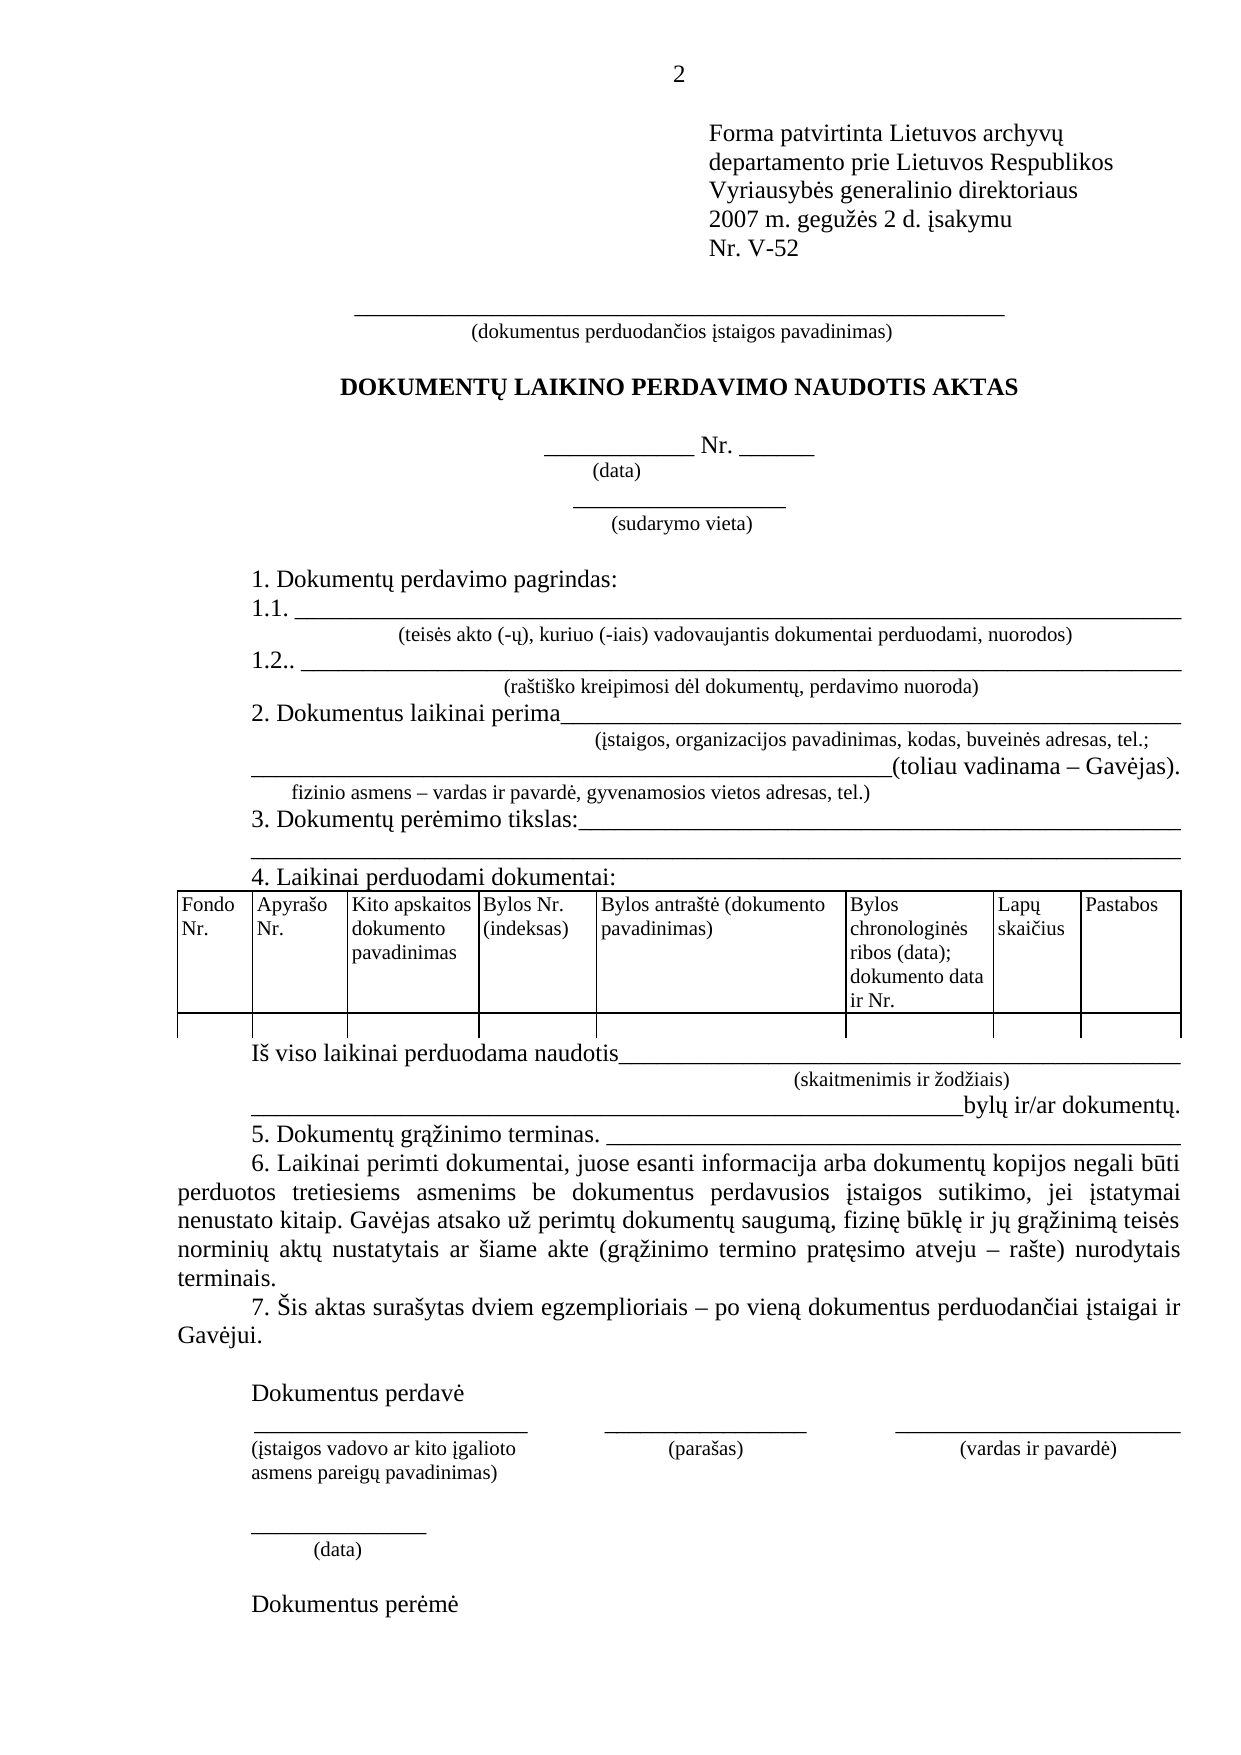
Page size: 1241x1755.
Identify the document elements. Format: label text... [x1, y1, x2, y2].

text 2. Dokumentus laikinai perima [177, 698, 1181, 727]
text (įstaigos, organizacijos pavadinimas, kodas, buveinės adresas, tel.; [177, 727, 1181, 751]
text Forma patvirtinta Lietuvos archyvų [177, 118, 1181, 147]
text departamento prie Lietuvos Respublikos [177, 147, 1181, 176]
table_header Pastabos [1082, 892, 1180, 1012]
text ______________ [177, 1508, 1181, 1537]
table_cell [248, 1014, 252, 1038]
text ____________________________________________________ [177, 291, 1181, 319]
text asmens pareigų pavadinimas) [177, 1460, 1181, 1484]
table_header Bylos antraštė (dokumento pavadinimas) [597, 892, 845, 1012]
text 5. Dokumentų grąžinimo terminas. [177, 1119, 1181, 1148]
table_header Apyrašo Nr. [253, 892, 347, 1012]
text fizinio asmens – vardas ir pavardė, gyvenamosios vietos adresas, tel.) [177, 780, 1181, 804]
text DOKUMENTŲ LAIKINO PERDAVIMO NAUDOTIS AKTAS [177, 372, 1181, 401]
text 2007 m. gegužės 2 d. įsakymu [177, 204, 1181, 233]
text 7. Šis aktas surašytas dviem egzemplioriais – po vieną dokumentus perduodančiai įstaigai ir Gavėjui. [177, 1292, 1181, 1349]
text 1.2.. [177, 646, 1181, 674]
text Nr. V-52 [177, 233, 1181, 262]
text (teisės akto (-ų), kuriuo (-iais) vadovaujantis dokumentai perduodami, nuorodos) [177, 622, 1181, 646]
text _________________ [177, 482, 1181, 511]
text 4. Laikinai perduodami dokumentai: [177, 862, 1181, 890]
table_header Lapų skaičius [994, 892, 1080, 1012]
text _ bylų ir/ar dokumentų. [177, 1091, 1181, 1119]
table_cell [989, 1014, 993, 1038]
table_header Bylos Nr. (indeksas) [480, 892, 596, 1012]
table_cell [348, 1014, 352, 1038]
text 3. Dokumentų perėmimo tikslas: [177, 804, 1181, 833]
table_header Kito apskaitos dokumento pavadinimas [348, 892, 478, 1012]
text ____________ Nr. ______ [177, 430, 1181, 458]
table_cell [253, 1014, 257, 1038]
text _ (toliau vadinama – Gavėjas). [177, 751, 1181, 780]
table_cell [994, 1014, 998, 1038]
text 6. Laikinai perimti dokumentai, juose esanti informacija arba dokumentų kopijos negali būti perduotos tretiesiems asmenims be dokumentus perdavusios įstaigos sutikimo, jei įstatymai nenustato kitaip. Gavėjas atsako už perimtų dokumentų saugumą, fizinę būklę ir jų grąžinimą teisės norminių aktų nustatytais ar šiame akte (grąžinimo termino pratęsimo atveju – rašte) nurodytais terminais. [177, 1148, 1181, 1292]
text 1. Dokumentų perdavimo pagrindas: [177, 564, 1181, 593]
table_header Fondo Nr. [178, 892, 252, 1012]
text 1.1. [177, 593, 1181, 622]
text (įstaigos vadovo ar kito įgalioto (parašas) (vardas ir pavardė) [177, 1436, 1181, 1460]
text (dokumentus perduodančios įstaigos pavadinimas) [177, 319, 1181, 343]
text Dokumentus perėmė [177, 1589, 1181, 1618]
text (data) [177, 458, 1181, 482]
text (raštiško kreipimosi dėl dokumentų, perdavimo nuoroda) [177, 674, 1181, 698]
text Dokumentus perdavė [177, 1378, 1181, 1407]
table_cell [474, 1014, 478, 1038]
text (data) [177, 1537, 1181, 1561]
text (sudarymo vieta) [177, 511, 1181, 535]
text Iš viso laikinai perduodama naudotis [177, 1038, 1181, 1067]
table_cell [597, 1014, 601, 1038]
table_cell [343, 1014, 347, 1038]
table_cell [592, 1014, 596, 1038]
text (skaitmenimis ir žodžiais) [177, 1067, 1181, 1091]
text Vyriausybės generalinio direktoriaus [177, 176, 1181, 204]
